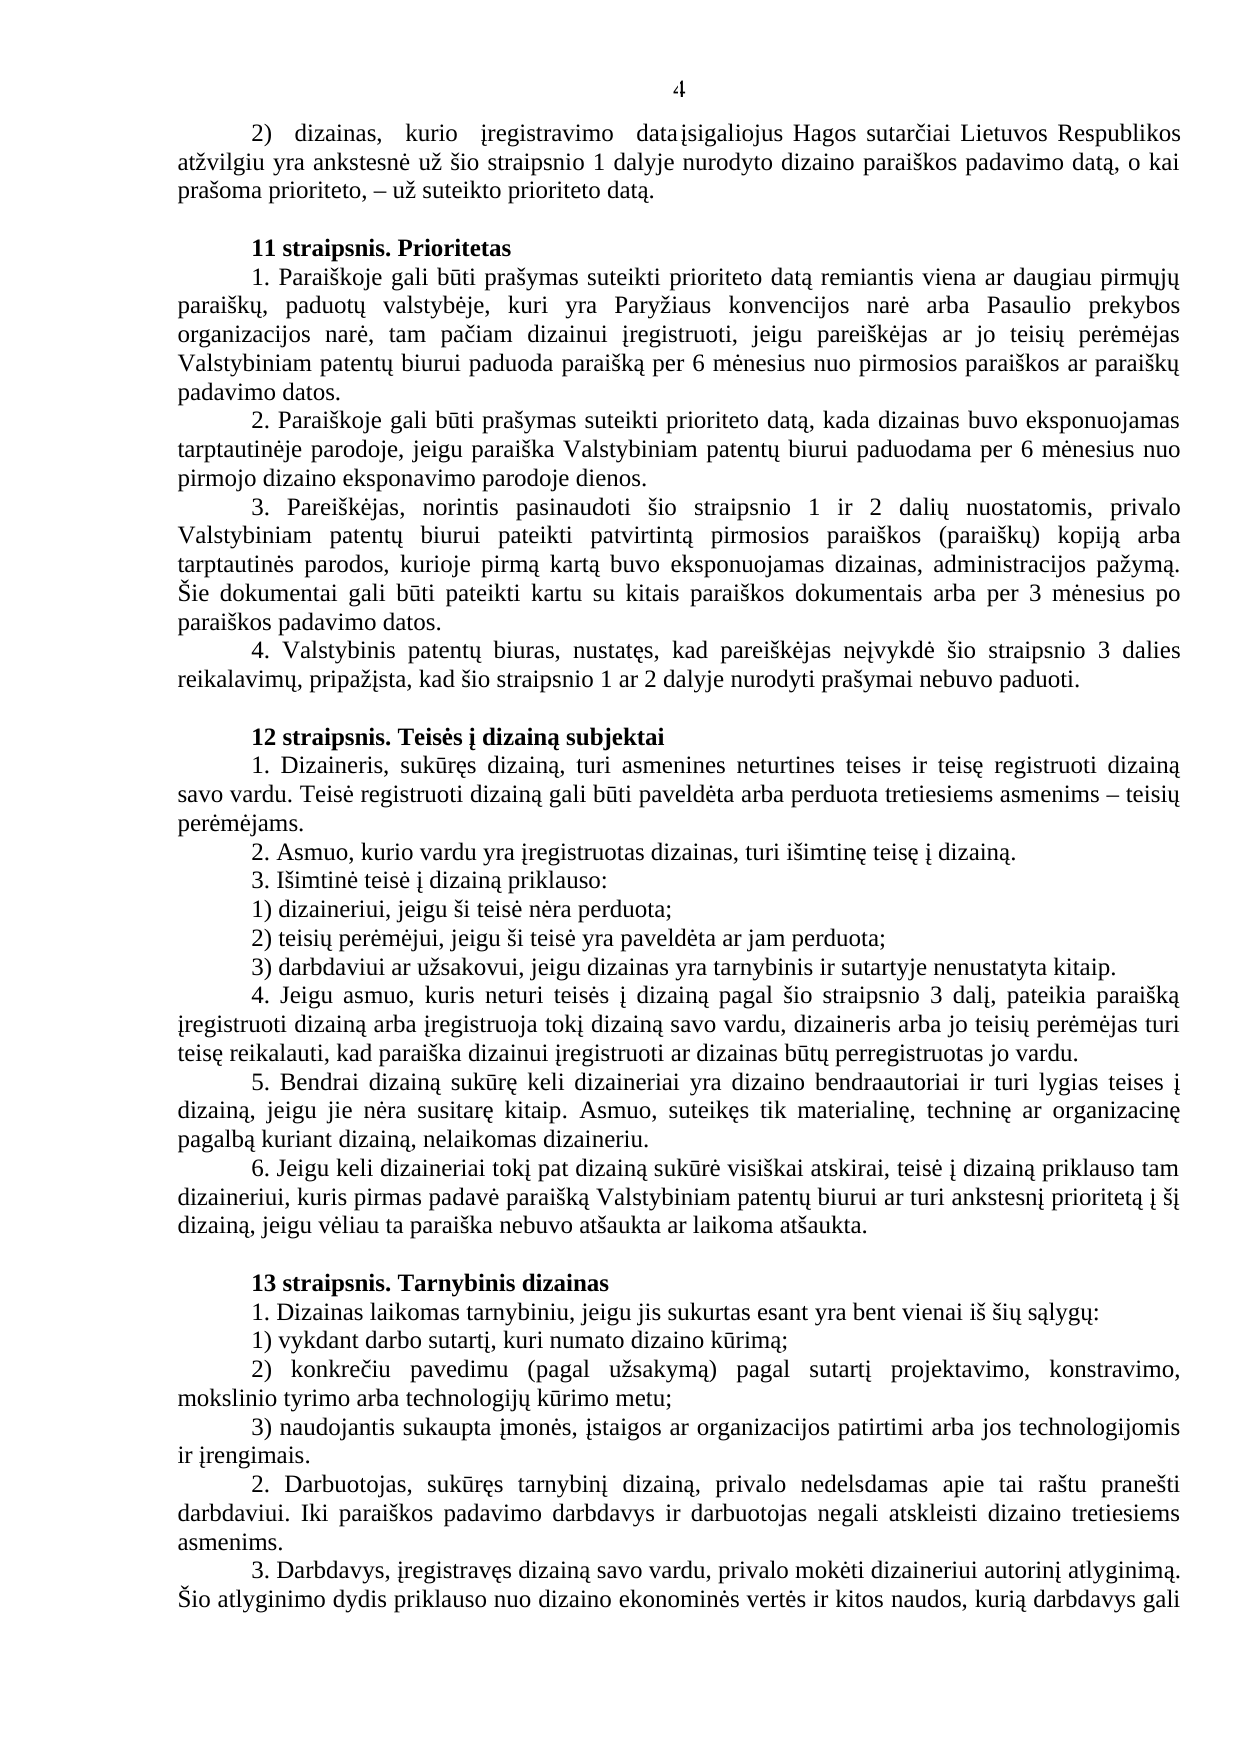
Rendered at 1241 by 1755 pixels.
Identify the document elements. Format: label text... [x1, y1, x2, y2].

text 3) darbdaviui ar užsakovui, jeigu dizainas yra tarnybinis ir sutartyje nenustatyta kitaip. [177, 952, 1181, 981]
text 2. Darbuotojas, sukūręs tarnybinį dizainą, privalo nedelsdamas apie tai raštu pranešti darbdaviui. Iki paraiškos padavimo darbdavys ir darbuotojas negali atskleisti dizaino tretiesiems asmenims. [177, 1469, 1181, 1556]
text 2) konkrečiu pavedimu (pagal užsakymą) pagal sutartį projektavimo, konstravimo, mokslinio tyrimo arba technologijų kūrimo metu; [177, 1354, 1181, 1412]
text 1. Paraiškoje gali būti prašymas suteikti prioriteto datą remiantis viena ar daugiau pirmųjų paraiškų, paduotų valstybėje, kuri yra Paryžiaus konvencijos narė arba Pasaulio prekybos organizacijos narė, tam pačiam dizainui įregistruoti, jeigu pareiškėjas ar jo teisių perėmėjas Valstybiniam patentų biurui paduoda paraišką per 6 mėnesius nuo pirmosios paraiškos ar paraiškų padavimo datos. [177, 262, 1181, 406]
text 11 straipsnis. Prioritetas [177, 233, 1181, 262]
text 3. Darbdavys, įregistravęs dizainą savo vardu, privalo mokėti dizaineriui autorinį atlyginimą. Šio atlyginimo dydis priklauso nuo dizaino ekonominės vertės ir kitos naudos, kurią darbdavys gali [177, 1556, 1181, 1613]
text 2. Asmuo, kurio vardu yra įregistruotas dizainas, turi išimtinę teisę į dizainą. [177, 837, 1181, 866]
text 4. Valstybinis patentų biuras, nustatęs, kad pareiškėjas neįvykdė šio straipsnio 3 dalies reikalavimų, pripažįsta, kad šio straipsnio 1 ar 2 dalyje nurodyti prašymai nebuvo paduoti. [177, 636, 1181, 693]
text 3. Pareiškėjas, norintis pasinaudoti šio straipsnio 1 ir 2 dalių nuostatomis, privalo Valstybiniam patentų biurui pateikti patvirtintą pirmosios paraiškos (paraiškų) kopiją arba tarptautinės parodos, kurioje pirmą kartą buvo eksponuojamas dizainas, administracijos pažymą. Šie dokumentai gali būti pateikti kartu su kitais paraiškos dokumentais arba per 3 mėnesius po paraiškos padavimo datos. [177, 492, 1181, 636]
text 1. Dizaineris, sukūręs dizainą, turi asmenines neturtines teises ir teisę registruoti dizainą savo vardu. Teisė registruoti dizainą gali būti paveldėta arba perduota tretiesiems asmenims – teisių perėmėjams. [177, 751, 1181, 837]
text 2) teisių perėmėjui, jeigu ši teisė yra paveldėta ar jam perduota; [177, 923, 1181, 952]
text 6. Jeigu keli dizaineriai tokį pat dizainą sukūrė visiškai atskirai, teisė į dizainą priklauso tam dizaineriui, kuris pirmas padavė paraišką Valstybiniam patentų biurui ar turi ankstesnį prioritetą į šį dizainą, jeigu vėliau ta paraiška nebuvo atšaukta ar laikoma atšaukta. [177, 1153, 1181, 1239]
text 1) dizaineriui, jeigu ši teisė nėra perduota; [177, 894, 1181, 923]
text 3. Išimtinė teisė į dizainą priklauso: [177, 866, 1181, 894]
text 3) naudojantis sukaupta įmonės, įstaigos ar organizacijos patirtimi arba jos technologijomis ir įrengimais. [177, 1412, 1181, 1469]
text 1. Dizainas laikomas tarnybiniu, jeigu jis sukurtas esant yra bent vienai iš šių sąlygų: [177, 1297, 1181, 1326]
text 4. Jeigu asmuo, kuris neturi teisės į dizainą pagal šio straipsnio 3 dalį, pateikia paraišką įregistruoti dizainą arba įregistruoja tokį dizainą savo vardu, dizaineris arba jo teisių perėmėjas turi teisę reikalauti, kad paraiška dizainui įregistruoti ar dizainas būtų perregistruotas jo vardu. [177, 981, 1181, 1067]
text 1) vykdant darbo sutartį, kuri numato dizaino kūrimą; [177, 1326, 1181, 1354]
text 2) dizainas, kurio įregistravimo data įsigaliojus Hagos sutarčiai Lietuvos Respublikos atžvilgiu yra ankstesnė už šio straipsnio 1 dalyje nurodyto dizaino paraiškos padavimo datą, o kai prašoma prioriteto, – už suteikto prioriteto datą. [177, 118, 1181, 204]
text 2. Paraiškoje gali būti prašymas suteikti prioriteto datą, kada dizainas buvo eksponuojamas tarptautinėje parodoje, jeigu paraiška Valstybiniam patentų biurui paduodama per 6 mėnesius nuo pirmojo dizaino eksponavimo parodoje dienos. [177, 406, 1181, 492]
text 12 straipsnis. Teisės į dizainą subjektai [177, 722, 1181, 751]
text 13 straipsnis. Tarnybinis dizainas [177, 1268, 1181, 1297]
text 5. Bendrai dizainą sukūrę keli dizaineriai yra dizaino bendraautoriai ir turi lygias teises į dizainą, jeigu jie nėra susitarę kitaip. Asmuo, suteikęs tik materialinę, techninę ar organizacinę pagalbą kuriant dizainą, nelaikomas dizaineriu. [177, 1067, 1181, 1153]
